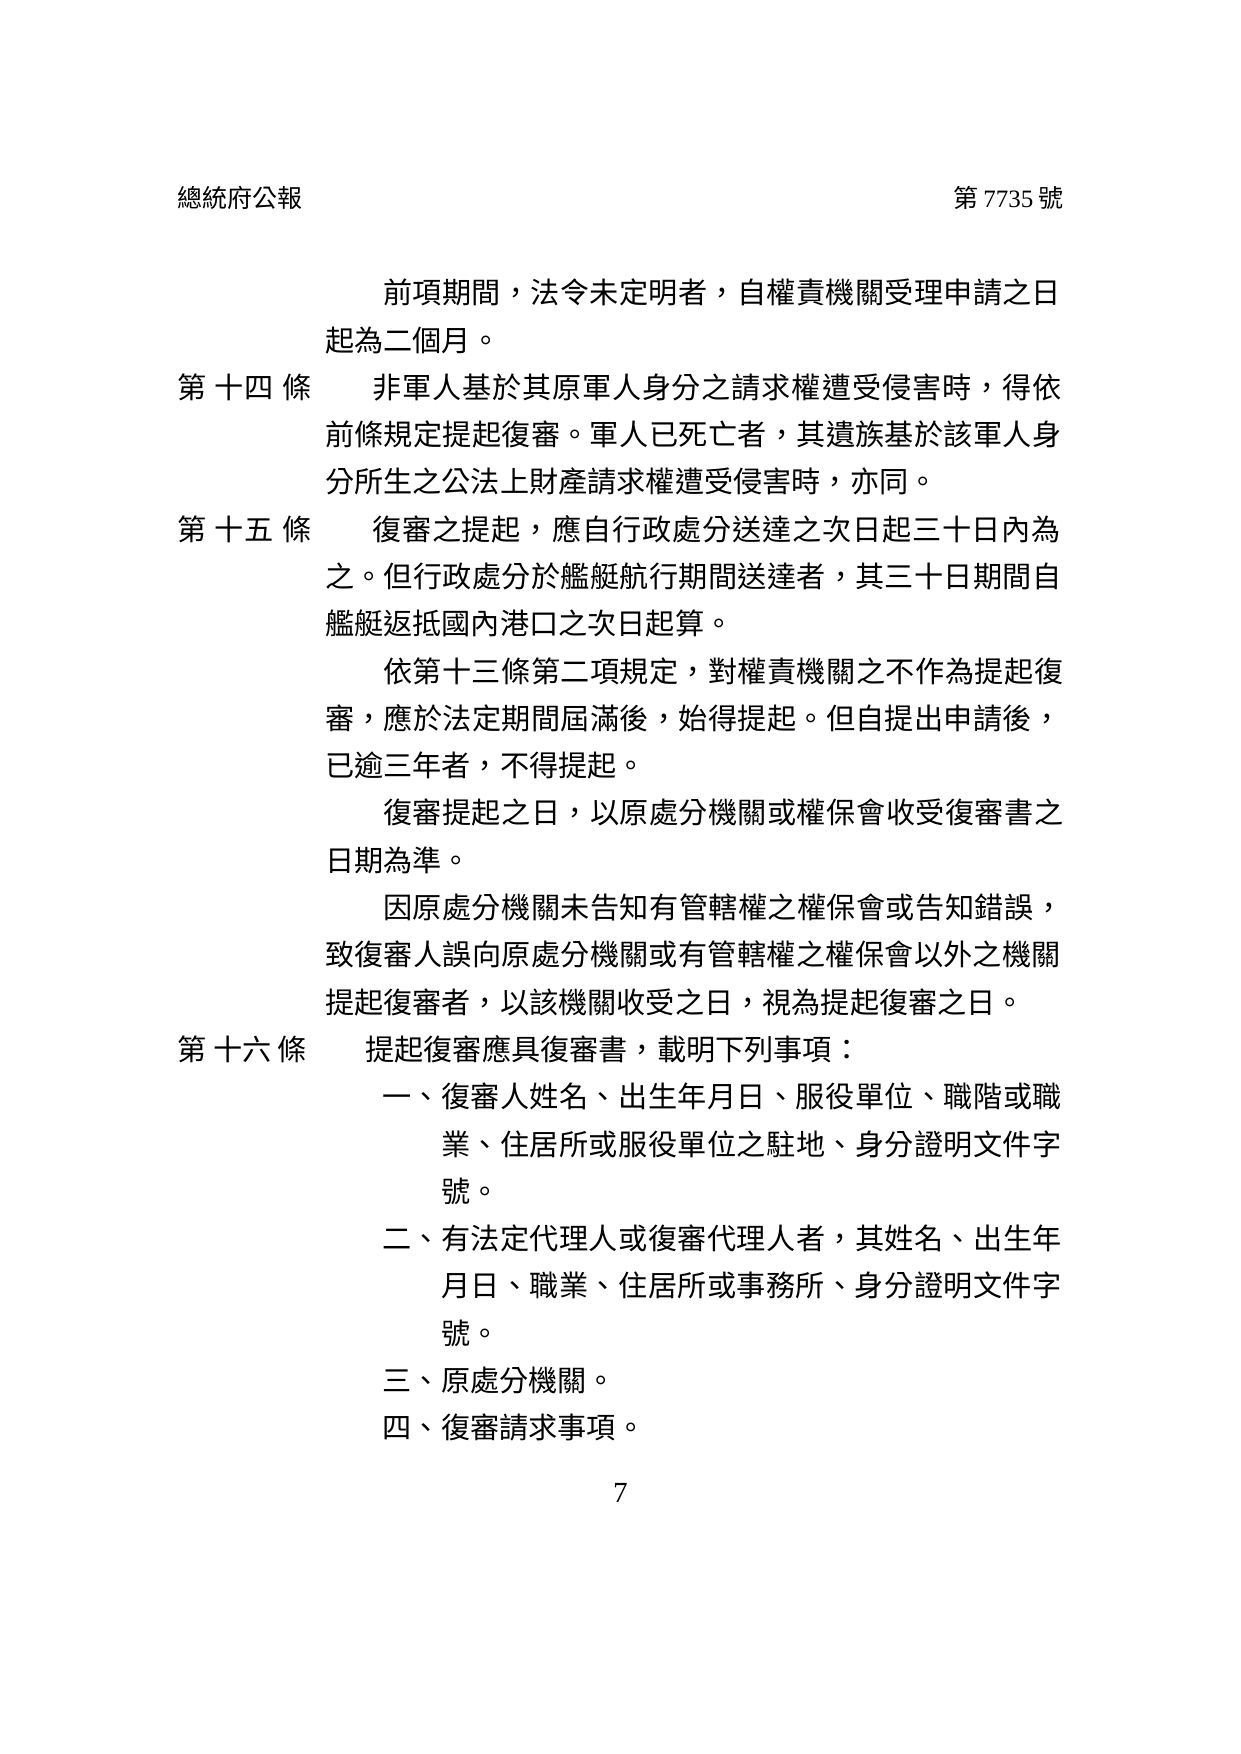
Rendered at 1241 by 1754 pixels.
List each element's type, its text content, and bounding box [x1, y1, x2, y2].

text 四、 復審請求事項。 [382, 1401, 1063, 1448]
text 依第十三條第二項規定，對權責機關之不作為提起復審，應於法定期間屆滿後，始得提起。但自提出申請後，已逾三年者，不得提起。 [325, 644, 1063, 786]
text 一、 復審人姓名、出生年月日、服役單位、職階或職業、住居所或服役單位之駐地、身分證明文件字號。 [382, 1070, 1063, 1212]
text 第 十六 條 提起復審應具復審書，載明下列事項： [177, 1022, 1063, 1070]
text 第 十四 條 非軍人基於其原軍人身分之請求權遭受侵害時，得依前條規定提起復審。軍人已死亡者，其遺族基於該軍人身分所生之公法上財產請求權遭受侵害時，亦同。 [177, 360, 1063, 502]
text 第 十五 條 復審之提起，應自行政處分送達之次日起三十日內為之。但行政處分於艦艇航行期間送達者，其三十日期間自艦艇返抵國內港口之次日起算。 [177, 502, 1063, 644]
text 二、 有法定代理人或復審代理人者，其姓名、出生年月日、職業、住居所或事務所、身分證明文件字號。 [382, 1212, 1063, 1353]
text 三、 原處分機關。 [382, 1353, 1063, 1401]
text 前項期間，法令未定明者，自權責機關受理申請之日起為二個月。 [325, 266, 1063, 360]
text 復審提起之日，以原處分機關或權保會收受復審書之日期為準。 [325, 786, 1063, 881]
text 因原處分機關未告知有管轄權之權保會或告知錯誤，致復審人誤向原處分機關或有管轄權之權保會以外之機關提起復審者，以該機關收受之日，視為提起復審之日。 [325, 881, 1063, 1022]
